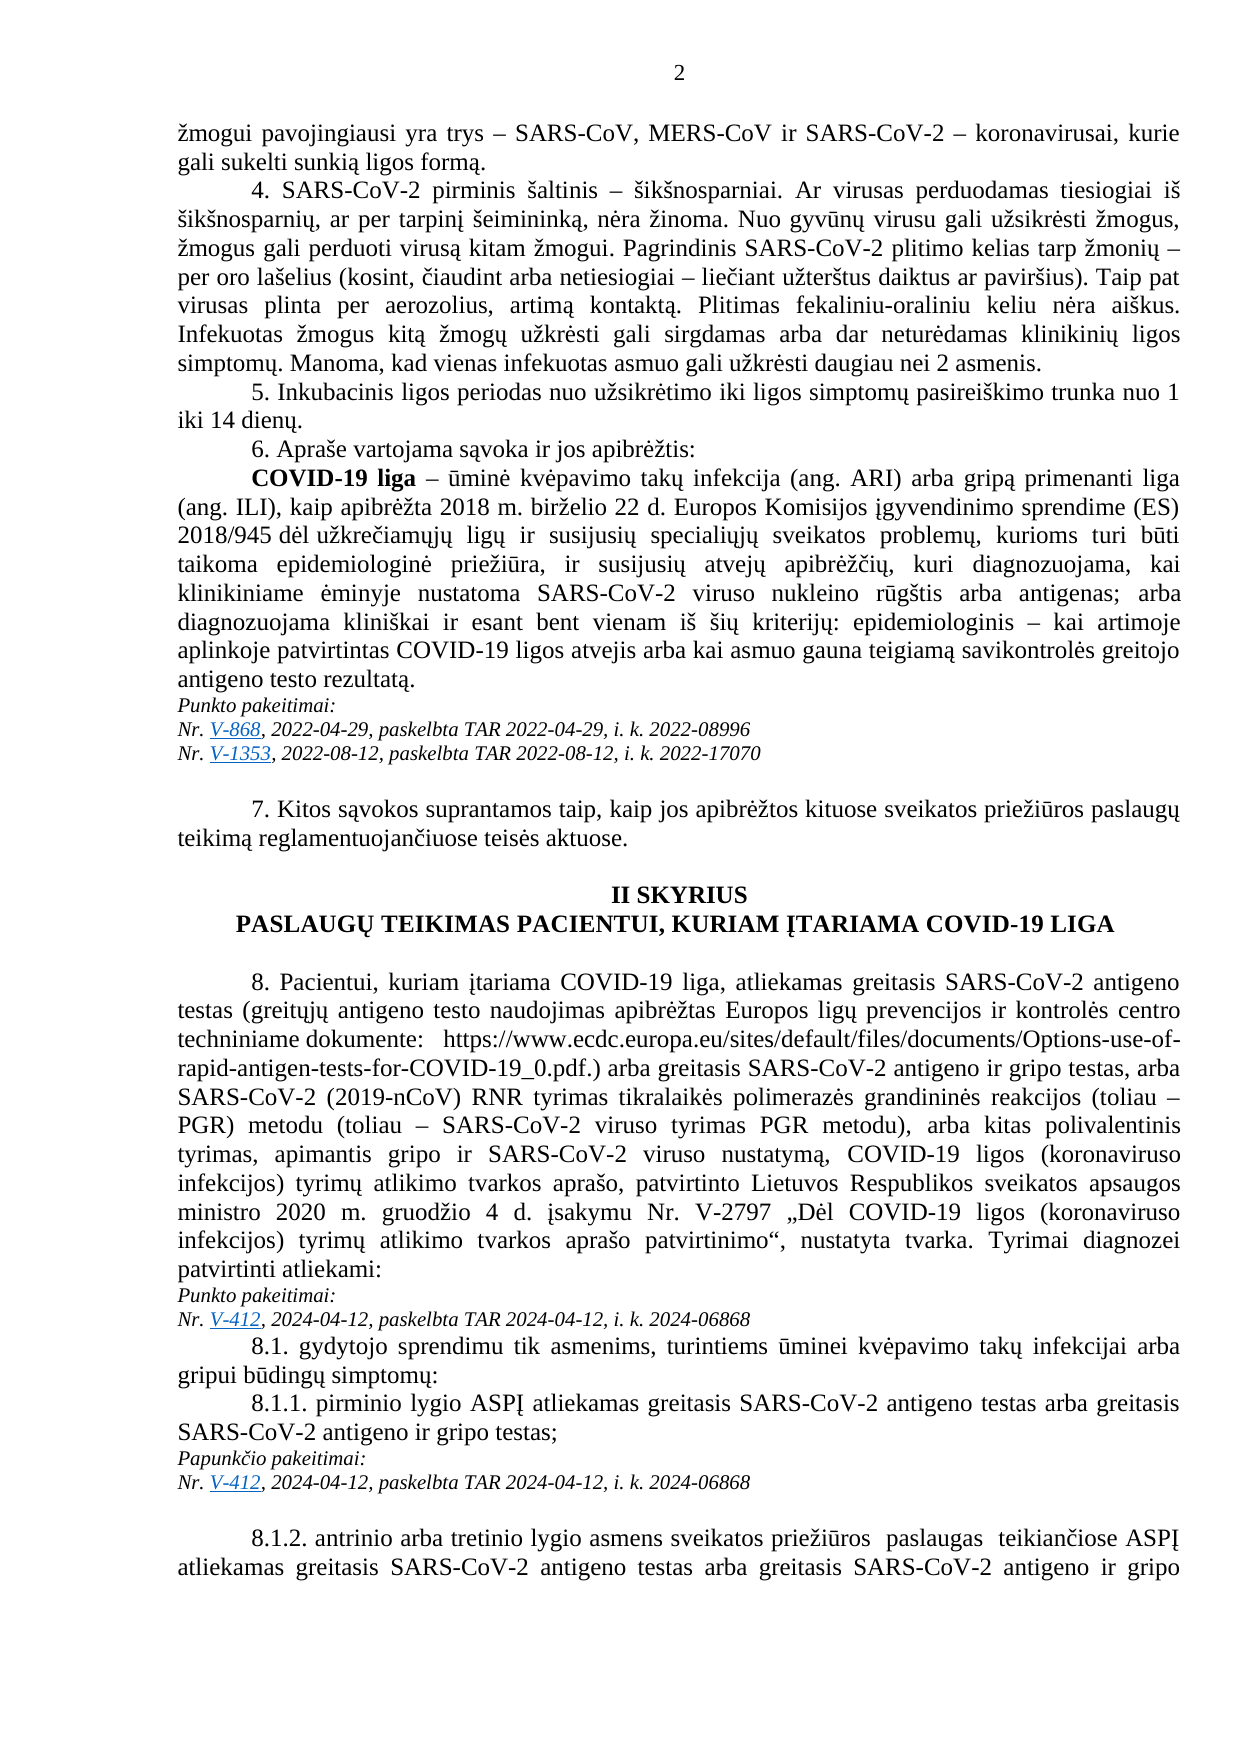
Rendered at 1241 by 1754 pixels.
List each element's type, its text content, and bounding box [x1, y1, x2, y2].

text 8.1. gydytojo sprendimu tik asmenims, turintiems ūminei kvėpavimo takų infekcijai arba gripui būdingų simptomų: [177, 1331, 1181, 1388]
text 4. SARS-CoV-2 pirminis šaltinis – šikšnosparniai. Ar virusas perduodamas tiesiogiai iš šikšnosparnių, ar per tarpinį šeimininką, nėra žinoma. Nuo gyvūnų virusu gali užsikrėsti žmogus, žmogus gali perduoti virusą kitam žmogui. Pagrindinis SARS-CoV-2 plitimo kelias tarp žmonių – per oro lašelius (kosint, čiaudint arba netiesiogiai – liečiant užterštus daiktus ar paviršius). Taip pat virusas plinta per aerozolius, artimą kontaktą. Plitimas fekaliniu-oraliniu keliu nėra aiškus. Infekuotas žmogus kitą žmogų užkrėsti gali sirgdamas arba dar neturėdamas klinikinių ligos simptomų. Manoma, kad vienas infekuotas asmuo gali užkrėsti daugiau nei 2 asmenis. [177, 176, 1181, 377]
text Nr. V-412, 2024-04-12, paskelbta TAR 2024-04-12, i. k. 2024-06868 [177, 1307, 1181, 1331]
text PASLAUGŲ TEIKIMAS PACIENTUI, KURIAM ĮTARIAMA COVID-19 LIGA [177, 909, 1181, 938]
text 5. Inkubacinis ligos periodas nuo užsikrėtimo iki ligos simptomų pasireiškimo trunka nuo 1 iki 14 dienų. [177, 377, 1181, 434]
text COVID-19 liga – ūminė kvėpavimo takų infekcija (ang. ARI) arba gripą primenanti liga (ang. ILI), kaip apibrėžta 2018 m. birželio 22 d. Europos Komisijos įgyvendinimo sprendime (ES) 2018/945 dėl užkrečiamųjų ligų ir susijusių specialiųjų sveikatos problemų, kurioms turi būti taikoma epidemiologinė priežiūra, ir susijusių atvejų apibrėžčių, kuri diagnozuojama, kai klinikiniame ėminyje nustatoma SARS-CoV-2 viruso nukleino rūgštis arba antigenas; arba diagnozuojama kliniškai ir esant bent vienam iš šių kriterijų: epidemiologinis – kai artimoje aplinkoje patvirtintas COVID-19 ligos atvejis arba kai asmuo gauna teigiamą savikontrolės greitojo antigeno testo rezultatą. [177, 463, 1181, 693]
text 8.1.2. antrinio arba tretinio lygio asmens sveikatos priežiūros paslaugas teikiančiose ASPĮ atliekamas greitasis SARS-CoV-2 antigeno testas arba greitasis SARS-CoV-2 antigeno ir gripo [177, 1523, 1181, 1580]
text 8.1.1. pirminio lygio ASPĮ atliekamas greitasis SARS-CoV-2 antigeno testas arba greitasis SARS-CoV-2 antigeno ir gripo testas; [177, 1388, 1181, 1446]
text Punkto pakeitimai: [177, 693, 1181, 717]
text žmogui pavojingiausi yra trys – SARS-CoV, MERS-CoV ir SARS-CoV-2 – koronavirusai, kurie gali sukelti sunkią ligos formą. [177, 118, 1181, 176]
text II SKYRIUS [177, 880, 1181, 909]
text Nr. V-412, 2024-04-12, paskelbta TAR 2024-04-12, i. k. 2024-06868 [177, 1470, 1181, 1494]
text 7. Kitos sąvokos suprantamos taip, kaip jos apibrėžtos kituose sveikatos priežiūros paslaugų teikimą reglamentuojančiuose teisės aktuose. [177, 794, 1181, 852]
text 6. Apraše vartojama sąvoka ir jos apibrėžtis: [177, 434, 1181, 463]
text Punkto pakeitimai: [177, 1283, 1181, 1307]
text Papunkčio pakeitimai: [177, 1446, 1181, 1470]
text 8. Pacientui, kuriam įtariama COVID-19 liga, atliekamas greitasis SARS-CoV-2 antigeno testas (greitųjų antigeno testo naudojimas apibrėžtas Europos ligų prevencijos ir kontrolės centro techniniame dokumente: https://www.ecdc.europa.eu/sites/default/files/documents/Options-use-of-rapid-antigen-tests-for-COVID-19_0.pdf.) arba greitasis SARS-CoV-2 antigeno ir gripo testas, arba SARS-CoV-2 (2019-nCoV) RNR tyrimas tikralaikės polimerazės grandininės reakcijos (toliau – PGR) metodu (toliau – SARS-CoV-2 viruso tyrimas PGR metodu), arba kitas polivalentinis tyrimas, apimantis gripo ir SARS-CoV-2 viruso nustatymą, COVID-19 ligos (koronaviruso infekcijos) tyrimų atlikimo tvarkos aprašo, patvirtinto Lietuvos Respublikos sveikatos apsaugos ministro 2020 m. gruodžio 4 d. įsakymu Nr. V-2797 „Dėl COVID-19 ligos (koronaviruso infekcijos) tyrimų atlikimo tvarkos aprašo patvirtinimo“, nustatyta tvarka. Tyrimai diagnozei patvirtinti atliekami: [177, 967, 1181, 1283]
text Nr. V-868, 2022-04-29, paskelbta TAR 2022-04-29, i. k. 2022-08996 [177, 717, 1181, 741]
text Nr. V-1353, 2022-08-12, paskelbta TAR 2022-08-12, i. k. 2022-17070 [177, 741, 1181, 765]
